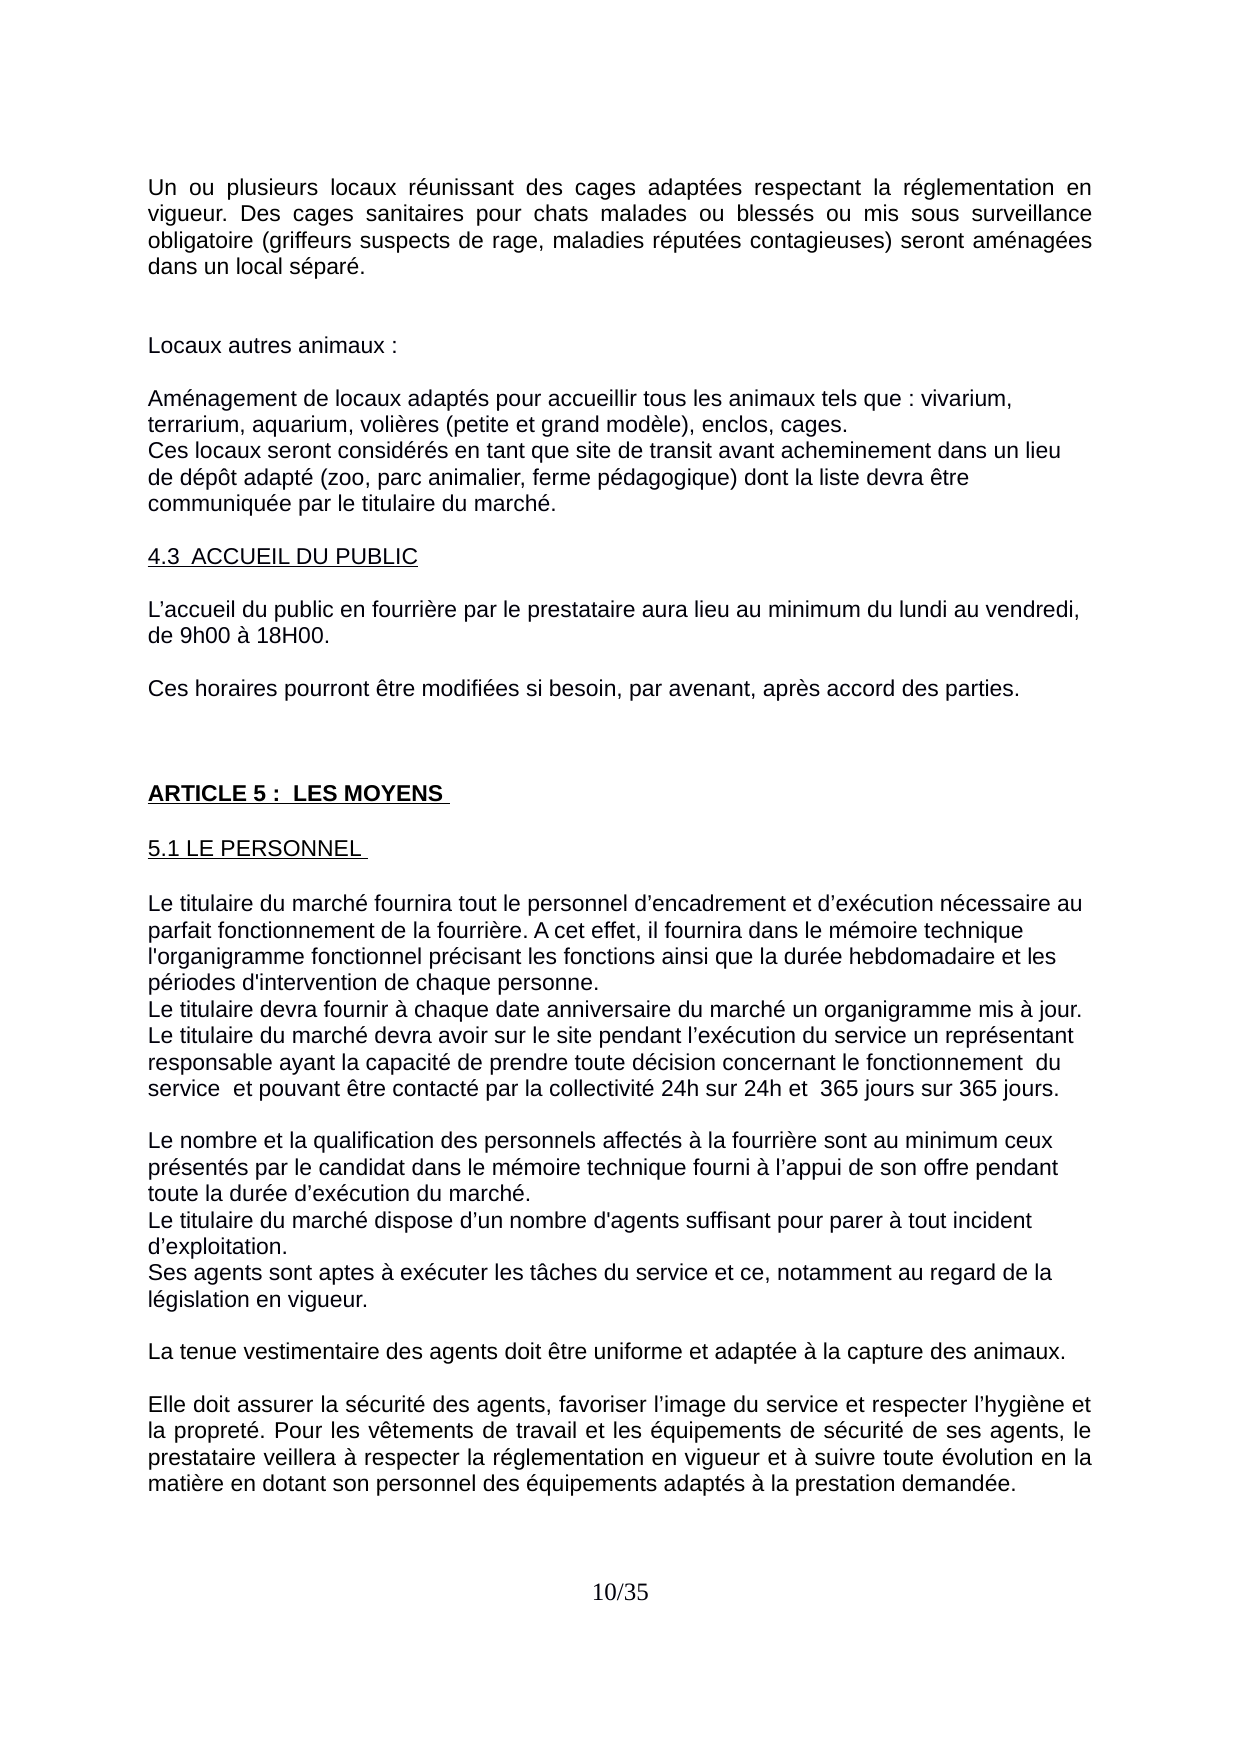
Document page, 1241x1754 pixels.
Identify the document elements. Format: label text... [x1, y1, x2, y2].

text Le nombre et la qualification des personnels affectés à la fourrière sont au minimum ceux présentés par le candidat dans le mémoire technique fourni à l’appui de son offre pendant toute la durée d’exécution du marché. [148, 1127, 1093, 1207]
text Un ou plusieurs locaux réunissant des cages adaptées respectant la réglementation en vigueur. Des cages sanitaires pour chats malades ou blessés ou mis sous surveillance obligatoire (griffeurs suspects de rage, maladies réputées contagieuses) seront aménagées dans un local séparé. [148, 174, 1093, 279]
text Elle doit assurer la sécurité des agents, favoriser l’image du service et respecter l’hygiène et la propreté. Pour les vêtements de travail et les équipements de sécurité de ses agents, le prestataire veillera à respecter la réglementation en vigueur et à suivre toute évolution en la matière en dotant son personnel des équipements adaptés à la prestation demandée. [148, 1391, 1093, 1496]
text Le titulaire du marché fournira tout le personnel d’encadrement et d’exécution nécessaire au parfait fonctionnement de la fourrière. A cet effet, il fournira dans le mémoire technique l'organigramme fonctionnel précisant les fonctions ainsi que la durée hebdomadaire et les périodes d'intervention de chaque personne. [148, 890, 1093, 996]
text Le titulaire du marché dispose d’un nombre d'agents suffisant pour parer à tout incident d’exploitation. [148, 1207, 1093, 1259]
text Le titulaire du marché devra avoir sur le site pendant l’exécution du service un représentant responsable ayant la capacité de prendre toute décision concernant le fonctionnement du service et pouvant être contacté par la collectivité 24h sur 24h et 365 jours sur 365 jours. [148, 1022, 1093, 1101]
text La tenue vestimentaire des agents doit être uniforme et adaptée à la capture des animaux. [148, 1338, 1093, 1365]
text ARTICLE 5 : LES MOYENS [148, 780, 1093, 806]
text 5.1 LE PERSONNEL [148, 835, 1093, 862]
text Ces locaux seront considérés en tant que site de transit avant acheminement dans un lieu de dépôt adapté (zoo, parc animalier, ferme pédagogique) dont la liste devra être communiquée par le titulaire du marché. [148, 437, 1093, 517]
text Le titulaire devra fournir à chaque date anniversaire du marché un organigramme mis à jour. [148, 996, 1093, 1022]
text Ces horaires pourront être modifiées si besoin, par avenant, après accord des parties. [148, 675, 1093, 701]
text Locaux autres animaux : [148, 332, 1093, 358]
text 4.3 ACCUEIL DU PUBLIC [148, 543, 1093, 569]
text L’accueil du public en fourrière par le prestataire aura lieu au minimum du lundi au vendredi, de 9h00 à 18H00. [148, 596, 1093, 648]
text Ses agents sont aptes à exécuter les tâches du service et ce, notamment au regard de la législation en vigueur. [148, 1259, 1093, 1312]
text Aménagement de locaux adaptés pour accueillir tous les animaux tels que : vivarium, terrarium, aquarium, volières (petite et grand modèle), enclos, cages. [148, 385, 1093, 437]
